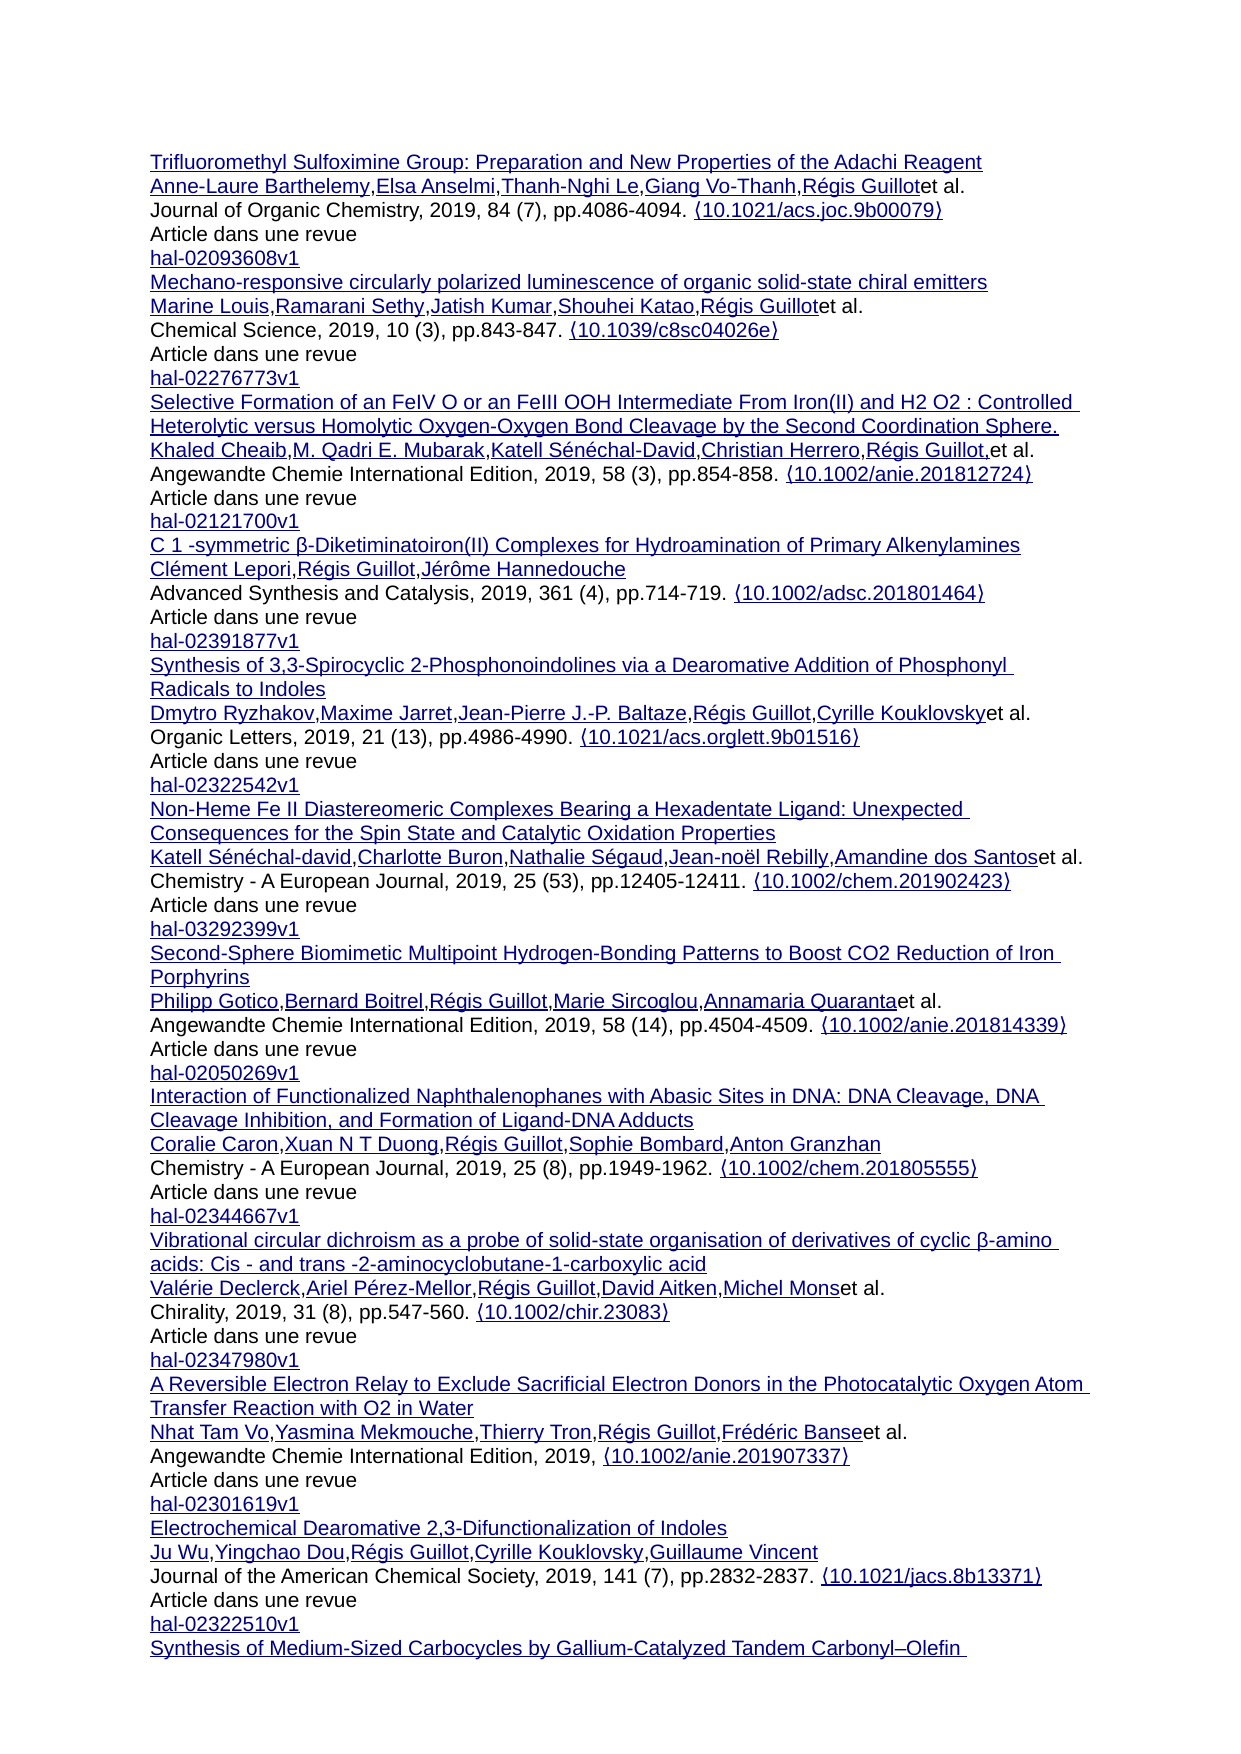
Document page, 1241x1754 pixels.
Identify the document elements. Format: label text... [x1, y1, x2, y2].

table_cell Second-Sphere Biomimetic Multipoint Hydrogen-Bonding Patterns to Boost CO2 Reduction of Iron Porphyrins Philipp Gotico,Bernard Boitrel,Régis Guillot,Marie Sircoglou,Annamaria Quarantaet al. Angewandte Chemie International Edition, 2019, 58 (14), pp.4504-4509. ⟨10.1002/anie.201814339⟩ Article dans une revue hal-02050269v1 [150, 941, 1090, 1084]
table_cell A Reversible Electron Relay to Exclude Sacrificial Electron Donors in the Photocatalytic Oxygen Atom [150, 1372, 1090, 1393]
table_cell Interaction of Functionalized Naphthalenophanes with Abasic Sites in DNA: DNA Cleavage, DNA Cleavage Inhibition, and Formation of Ligand-DNA Adducts Coralie Caron,Xuan N T Duong,Régis Guillot,Sophie Bombard,Anton Granzhan Chemistry - A European Journal, 2019, 25 (8), pp.1949-1962. ⟨10.1002/chem.201805555⟩ Article dans une revue hal-02344667v1 [150, 1084, 1090, 1228]
table_cell Electrochemical Dearomative 2,3-Difunctionalization of Indoles Ju Wu,Yingchao Dou,Régis Guillot,Cyrille Kouklovsky,Guillaume Vincent Journal of the American Chemical Society, 2019, 141 (7), pp.2832-2837. ⟨10.1021/jacs.8b13371⟩ Article dans une revue hal-02322510v1 [150, 1516, 1090, 1635]
table_cell Selective Formation of an FeIV O or an FeIII OOH Intermediate From Iron(II) and H2 O2 : Controlled Heterolytic versus Homolytic Oxygen-Oxygen Bond Cleavage by the Second Coordination Sphere. Khaled Cheaib,M. Qadri E. Mubarak,Katell Sénéchal-David,Christian Herrero,Régis Guillot,et al. Angewandte Chemie International Edition, 2019, 58 (3), pp.854-858. ⟨10.1002/anie.201812724⟩ Article dans une revue hal-02121700v1 [150, 390, 1090, 533]
table_cell Vibrational circular dichroism as a probe of solid‐state organisation of derivatives of cyclic β‐amino acids: Cis ‐ and trans ‐2‐aminocyclobutane‐1‐carboxylic acid Valérie Declerck,Ariel Pérez-Mellor,Régis Guillot,David Aitken,Michel Monset al. Chirality, 2019, 31 (8), pp.547-560. ⟨10.1002/chir.23083⟩ Article dans une revue hal-02347980v1 [150, 1228, 1090, 1372]
table_cell C 1 -symmetric β-Diketiminatoiron(II) Complexes for Hydroamination of Primary Alkenylamines Clément Lepori,Régis Guillot,Jérôme Hannedouche Advanced Synthesis and Catalysis, 2019, 361 (4), pp.714-719. ⟨10.1002/adsc.201801464⟩ Article dans une revue hal-02391877v1 [150, 533, 1090, 653]
table_cell -Trifluoromethyl Sulfoximine Group: Preparation and New Properties of the Adachi Reagent Anne-Laure Barthelemy,Elsa Anselmi,Thanh-Nghi Le,Giang Vo-Thanh,Régis Guillotet al. Journal of Organic Chemistry, 2019, 84 (7), pp.4086-4094. ⟨10.1021/acs.joc.9b00079⟩ Article dans une revue hal-02093608v1 [150, 150, 1090, 270]
table_cell Synthesis of Medium-Sized Carbocycles by Gallium-Catalyzed Tandem Carbonyl–Olefin [150, 1635, 1090, 1659]
table_cell Non‐Heme Fe II Diastereomeric Complexes Bearing a Hexadentate Ligand: Unexpected Consequences for the Spin State and Catalytic Oxidation Properties Katell Sénéchal‐david,Charlotte Buron,Nathalie Ségaud,Jean‐noël Rebilly,Amandine dos Santoset al. Chemistry - A European Journal, 2019, 25 (53), pp.12405-12411. ⟨10.1002/chem.201902423⟩ Article dans une revue hal-03292399v1 [150, 797, 1090, 941]
table_cell Mechano-responsive circularly polarized luminescence of organic solid-state chiral emitters Marine Louis,Ramarani Sethy,Jatish Kumar,Shouhei Katao,Régis Guillotet al. Chemical Science, 2019, 10 (3), pp.843-847. ⟨10.1039/c8sc04026e⟩ Article dans une revue hal-02276773v1 [150, 270, 1090, 389]
table_cell Synthesis of 3,3-Spirocyclic 2-Phosphonoindolines via a Dearomative Addition of Phosphonyl Radicals to Indoles Dmytro Ryzhakov,Maxime Jarret,Jean-Pierre J.-P. Baltaze,Régis Guillot,Cyrille Kouklovskyet al. Organic Letters, 2019, 21 (13), pp.4986-4990. ⟨10.1021/acs.orglett.9b01516⟩ Article dans une revue hal-02322542v1 [150, 653, 1090, 797]
table_cell Transfer Reaction with O2 in Water Nhat Tam Vo,Yasmina Mekmouche,Thierry Tron,Régis Guillot,Frédéric Banseet al. Angewandte Chemie International Edition, 2019, ⟨10.1002/anie.201907337⟩ Article dans une revue hal-02301619v1 [150, 1394, 1090, 1516]
